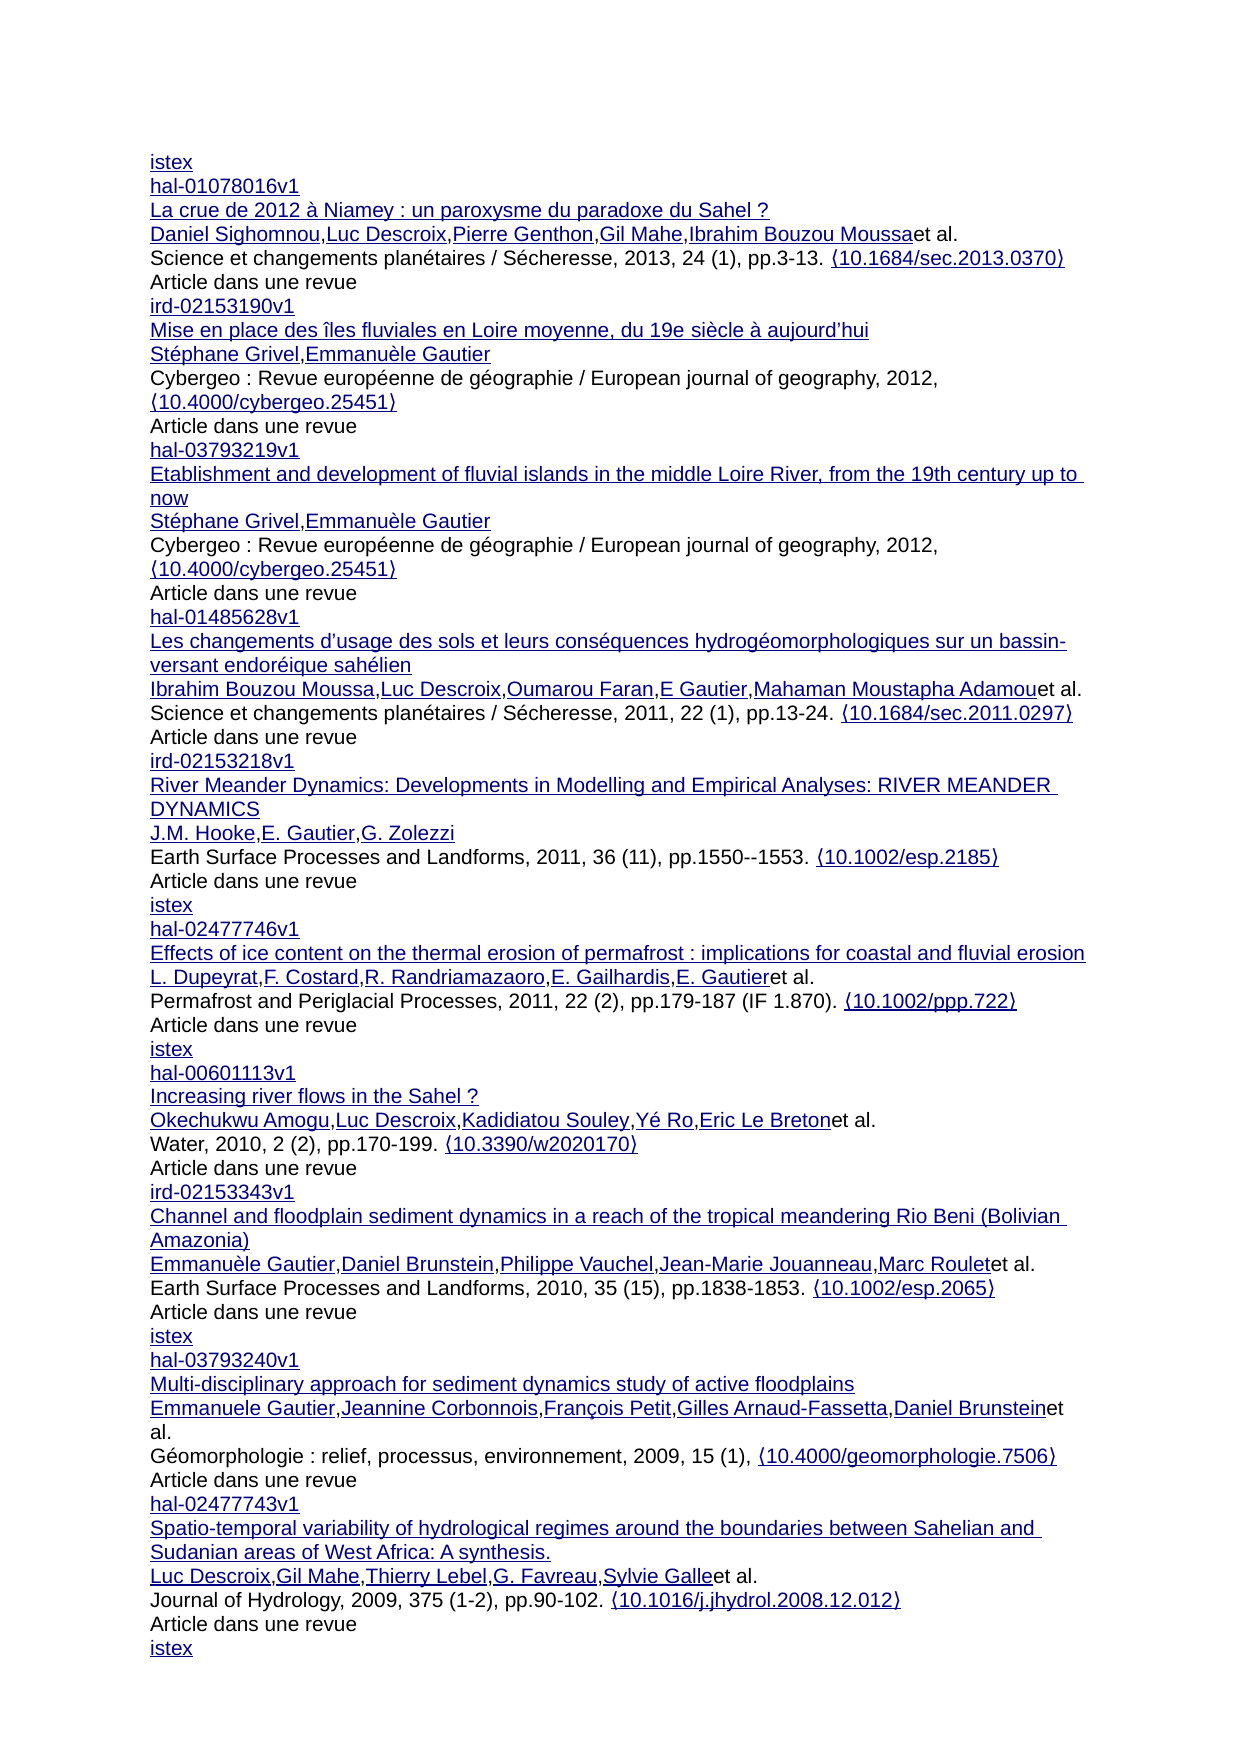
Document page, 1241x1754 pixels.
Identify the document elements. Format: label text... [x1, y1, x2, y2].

table_cell istex hal-01078016v1 [150, 150, 1090, 198]
table_cell Mise en place des îles fluviales en Loire moyenne, du 19e siècle à aujourd’hui Stéphane Grivel,Emmanuèle Gautier Cybergeo : Revue européenne de géographie / European journal of geography, 2012, ⟨10.4000/cybergeo.25451⟩ Article dans une revue hal-03793219v1 [150, 318, 1090, 461]
table_cell Spatio-temporal variability of hydrological regimes around the boundaries between Sahelian and Sudanian areas of West Africa: A synthesis. Luc Descroix,Gil Mahe,Thierry Lebel,G. Favreau,Sylvie Galleet al. Journal of Hydrology, 2009, 375 (1-2), pp.90-102. ⟨10.1016/j.jhydrol.2008.12.012⟩ Article dans une revue istex [150, 1516, 1090, 1659]
table_cell Effects of ice content on the thermal erosion of permafrost : implications for coastal and fluvial erosion L. Dupeyrat,F. Costard,R. Randriamazaoro,E. Gailhardis,E. Gautieret al. Permafrost and Periglacial Processes, 2011, 22 (2), pp.179-187 (IF 1.870). ⟨10.1002/ppp.722⟩ Article dans une revue istex hal-00601113v1 [150, 941, 1090, 1084]
table_cell Etablishment and development of fluvial islands in the middle Loire River, from the 19th century up to now Stéphane Grivel,Emmanuèle Gautier Cybergeo : Revue européenne de géographie / European journal of geography, 2012, ⟨10.4000/cybergeo.25451⟩ Article dans une revue hal-01485628v1 [150, 461, 1090, 629]
table_cell La crue de 2012 à Niamey : un paroxysme du paradoxe du Sahel ? Daniel Sighomnou,Luc Descroix,Pierre Genthon,Gil Mahe,Ibrahim Bouzou Moussaet al. Science et changements planétaires / Sécheresse, 2013, 24 (1), pp.3-13. ⟨10.1684/sec.2013.0370⟩ Article dans une revue ird-02153190v1 [150, 198, 1090, 318]
table_cell Channel and floodplain sediment dynamics in a reach of the tropical meandering Rio Beni (Bolivian Amazonia) Emmanuèle Gautier,Daniel Brunstein,Philippe Vauchel,Jean-Marie Jouanneau,Marc Rouletet al. Earth Surface Processes and Landforms, 2010, 35 (15), pp.1838-1853. ⟨10.1002/esp.2065⟩ Article dans une revue istex hal-03793240v1 [150, 1204, 1090, 1372]
table_cell Increasing river flows in the Sahel ? Okechukwu Amogu,Luc Descroix,Kadidiatou Souley,Yé Ro,Eric Le Bretonet al. Water, 2010, 2 (2), pp.170-199. ⟨10.3390/w2020170⟩ Article dans une revue ird-02153343v1 [150, 1084, 1090, 1204]
table_cell Les changements d’usage des sols et leurs conséquences hydrogéomorphologiques sur un bassin-versant endoréique sahélien Ibrahim Bouzou Moussa,Luc Descroix,Oumarou Faran,E Gautier,Mahaman Moustapha Adamouet al. Science et changements planétaires / Sécheresse, 2011, 22 (1), pp.13-24. ⟨10.1684/sec.2011.0297⟩ Article dans une revue ird-02153218v1 [150, 629, 1090, 773]
table_cell Multi-disciplinary approach for sediment dynamics study of active floodplains Emmanuele Gautier,Jeannine Corbonnois,François Petit,Gilles Arnaud-Fassetta,Daniel Brunsteinet al. Géomorphologie : relief, processus, environnement, 2009, 15 (1), ⟨10.4000/geomorphologie.7506⟩ Article dans une revue hal-02477743v1 [150, 1372, 1090, 1516]
table_cell River Meander Dynamics: Developments in Modelling and Empirical Analyses: RIVER MEANDER DYNAMICS J.M. Hooke,E. Gautier,G. Zolezzi Earth Surface Processes and Landforms, 2011, 36 (11), pp.1550--1553. ⟨10.1002/esp.2185⟩ Article dans une revue istex hal-02477746v1 [150, 773, 1090, 941]
